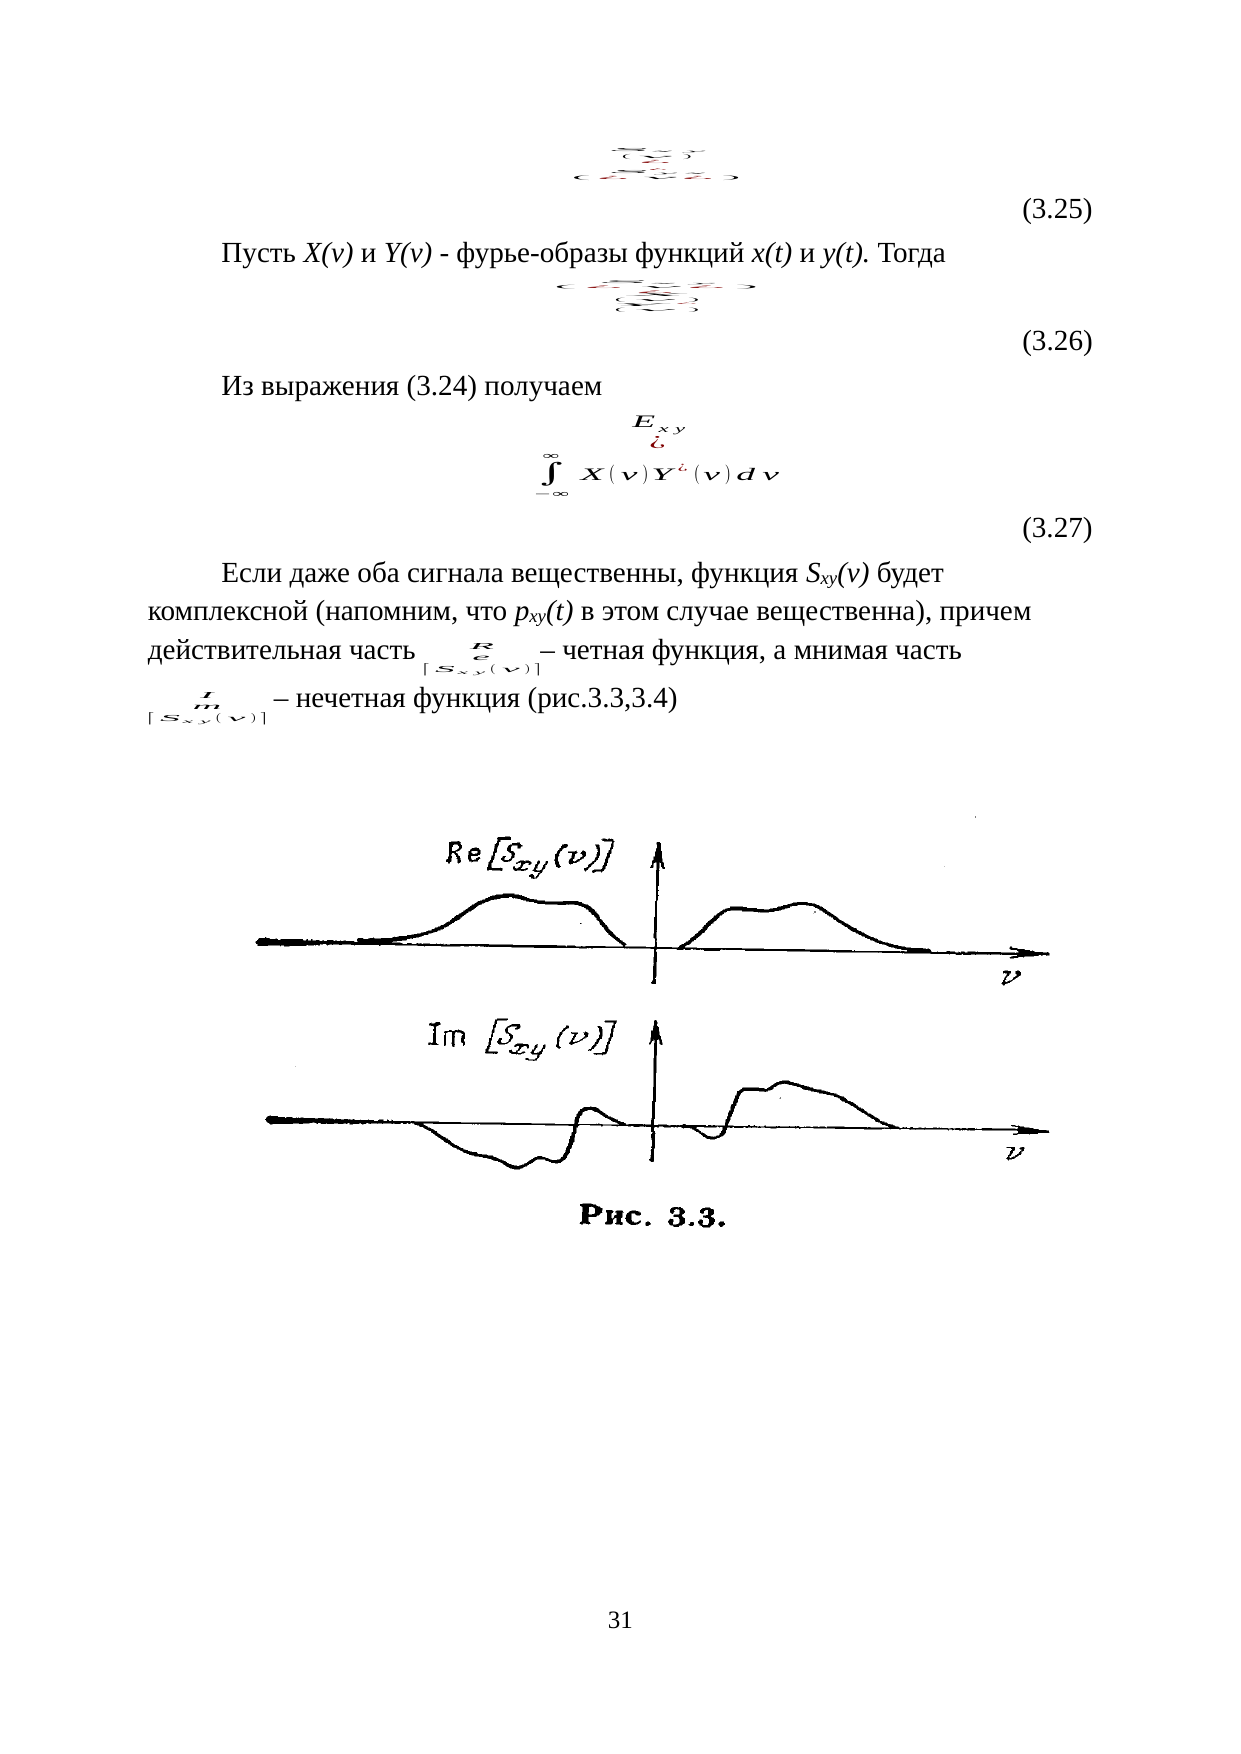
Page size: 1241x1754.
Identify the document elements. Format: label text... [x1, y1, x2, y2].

text (3.26) [148, 323, 1092, 357]
text Из выражения (3.24) получаем [148, 368, 1092, 401]
text (3.27) [148, 510, 1092, 544]
text Пусть X(v) и Y(v) - фурье-образы функций x(t) и y(t). Тогда [148, 235, 1092, 269]
text (3.25) [148, 191, 1092, 224]
text Если даже оба сигнала вещественны, функция Sxy(v) будет комплексной (напомним, что pxy(t) в этом случае вещественна), причем действительная часть – четная функция, а мнимая часть – нечетная функция (рис.3.3,3.4) [148, 555, 1092, 725]
